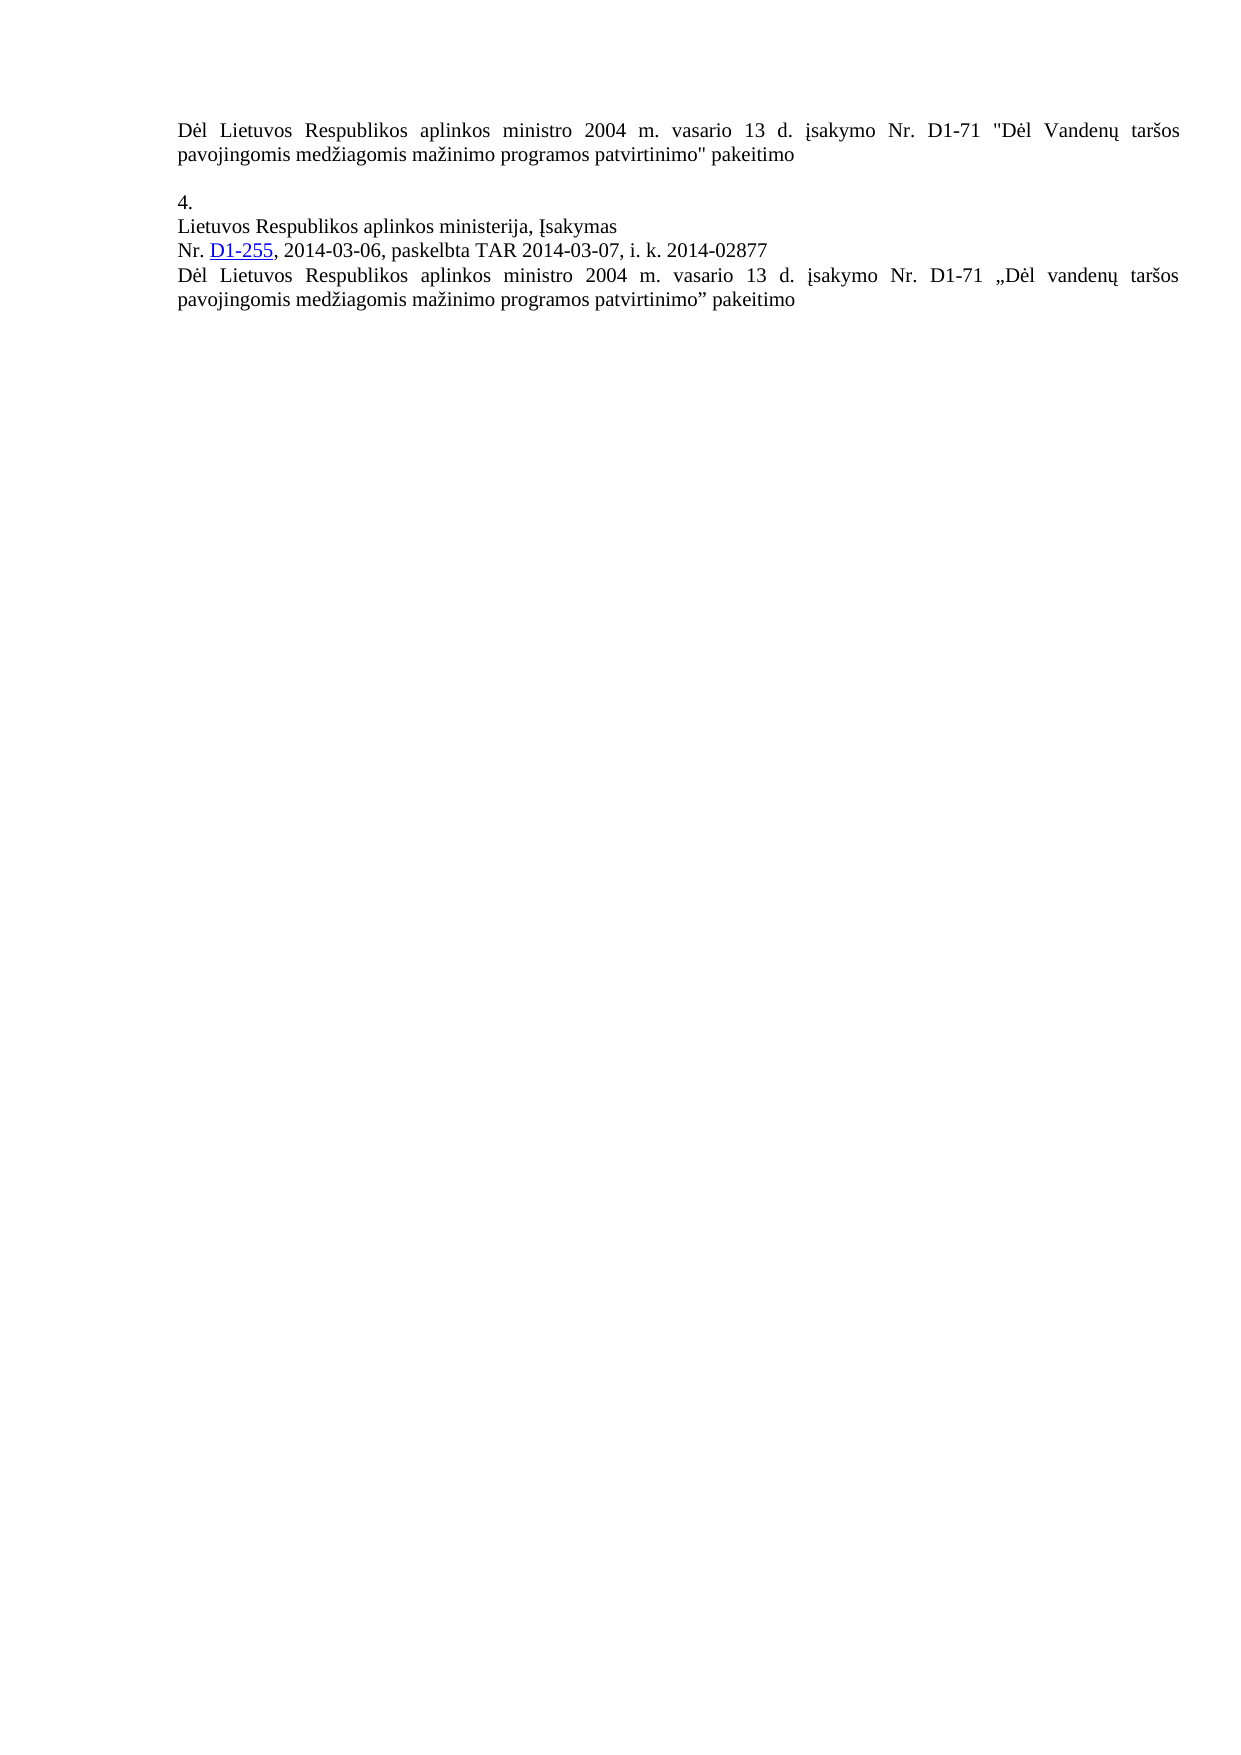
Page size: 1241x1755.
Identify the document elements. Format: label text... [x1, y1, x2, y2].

text Nr. D1-255, 2014-03-06, paskelbta TAR 2014-03-07, i. k. 2014-02877 [177, 238, 1181, 262]
text Dėl Lietuvos Respublikos aplinkos ministro 2004 m. vasario 13 d. įsakymo Nr. D1-71 „Dėl vandenų taršos pavojingomis medžiagomis mažinimo programos patvirtinimo” pakeitimo [177, 262, 1181, 311]
text Lietuvos Respublikos aplinkos ministerija, Įsakymas [177, 214, 1181, 238]
text 4. [177, 190, 1181, 214]
text Dėl Lietuvos Respublikos aplinkos ministro 2004 m. vasario 13 d. įsakymo Nr. D1-71 "Dėl Vandenų taršos pavojingomis medžiagomis mažinimo programos patvirtinimo" pakeitimo [177, 118, 1181, 166]
